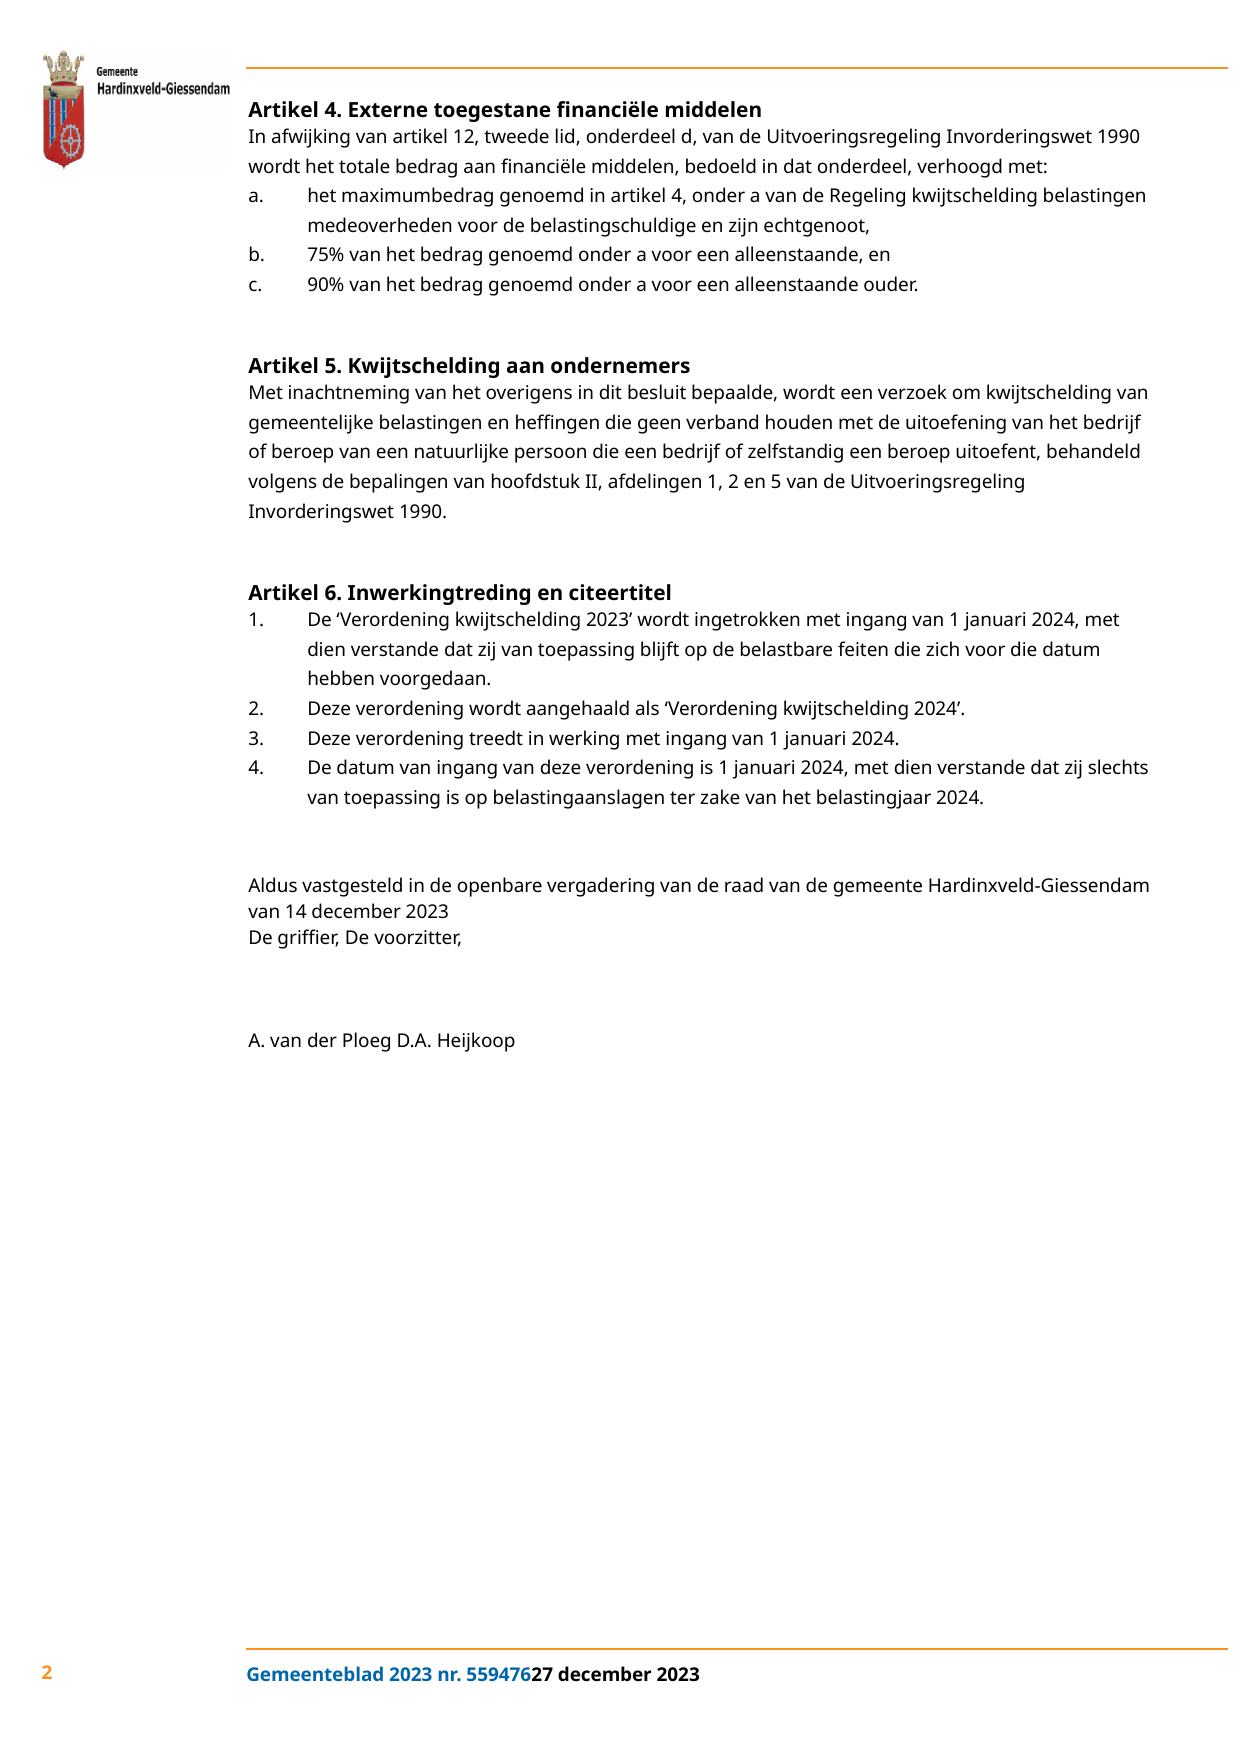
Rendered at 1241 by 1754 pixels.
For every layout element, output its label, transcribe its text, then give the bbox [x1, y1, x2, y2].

text De griffier, De voorzitter, [248, 924, 1152, 950]
list De datum van ingang van deze verordening is 1 januari 2024, met dien verstande dat zij slechts van toepassing is op belastingaanslagen ter zake van het belastingjaar 2024. [248, 754, 1152, 809]
text Artikel 5. Kwijtschelding aan ondernemers [248, 351, 1152, 379]
text A. van der Ploeg D.A. Heijkoop [248, 1027, 1152, 1053]
list 75% van het bedrag genoemd onder a voor een alleenstaande, en [248, 242, 1152, 267]
list het maximumbedrag genoemd in artikel 4, onder a van de Regeling kwijtschelding belastingen medeoverheden voor de belastingschuldige en zijn echtgenoot, [248, 182, 1152, 238]
text Artikel 6. Inwerkingtreding en citeertitel [248, 578, 1152, 606]
text Aldus vastgesteld in de openbare vergadering van de raad van de gemeente Hardinxveld-Giessendam van 14 december 2023 [248, 873, 1152, 924]
text Artikel 4. Externe toegestane financiële middelen [248, 95, 1152, 123]
picture [41, 47, 231, 172]
list De ‘Verordening kwijtschelding 2023’ wordt ingetrokken met ingang van 1 januari 2024, met dien verstande dat zij van toepassing blijft op de belastbare feiten die zich voor die datum hebben voorgedaan. [248, 606, 1152, 691]
text In afwijking van artikel 12, tweede lid, onderdeel d, van de Uitvoeringsregeling Invorderingswet 1990 wordt het totale bedrag aan financiële middelen, bedoeld in dat onderdeel, verhoogd met: [248, 123, 1152, 178]
list 90% van het bedrag genoemd onder a voor een alleenstaande ouder. [248, 271, 1152, 297]
list Deze verordening treedt in werking met ingang van 1 januari 2024. [248, 725, 1152, 750]
text Met inachtneming van het overigens in dit besluit bepaalde, wordt een verzoek om kwijtschelding van gemeentelijke belastingen en heffingen die geen verband houden met de uitoefening van het bedrijf of beroep van een natuurlijke persoon die een bedrijf of zelfstandig een beroep uitoefent, behandeld volgens de bepalingen van hoofdstuk II, afdelingen 1, 2 en 5 van de Uitvoeringsregeling Invorderingswet 1990. [248, 379, 1152, 524]
list Deze verordening wordt aangehaald als ‘Verordening kwijtschelding 2024’. [248, 695, 1152, 721]
